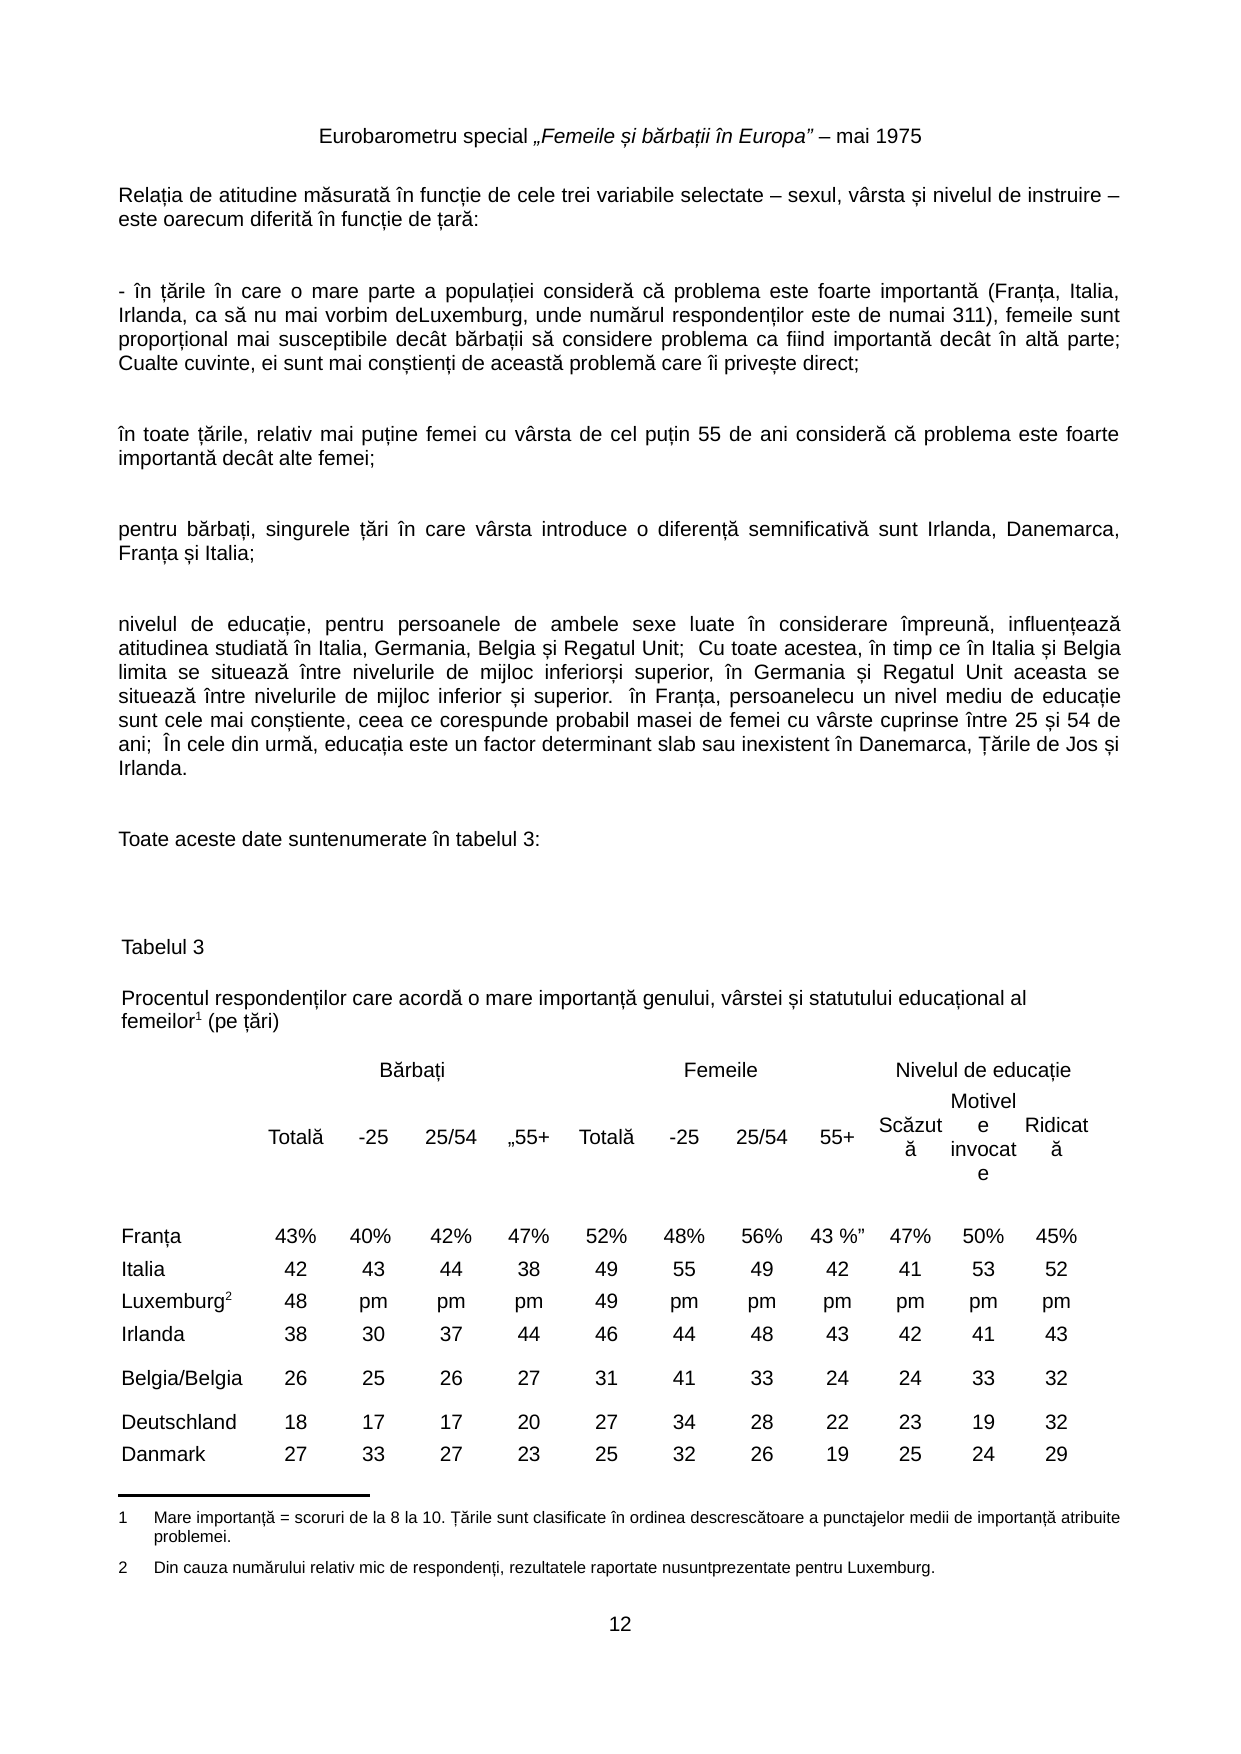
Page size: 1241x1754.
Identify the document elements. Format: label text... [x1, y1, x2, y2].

table_cell 42 [257, 1253, 334, 1285]
table_cell pm [801, 1285, 874, 1317]
table_cell 27 [490, 1350, 568, 1406]
table_cell 46 [568, 1318, 645, 1350]
table_cell 48 [257, 1285, 334, 1317]
table_cell pm [1020, 1285, 1093, 1317]
table_cell 47% [490, 1220, 568, 1253]
table_cell 45% [1020, 1220, 1093, 1253]
table_cell Ridicată [1020, 1086, 1093, 1188]
table_cell [723, 1188, 801, 1220]
table_cell 30 [335, 1318, 412, 1350]
table_cell 37 [412, 1318, 490, 1350]
text Toate aceste date suntenumerate în tabelul 3: [118, 827, 1122, 851]
table_cell Procentul respondenților care acordă o mare importanță genului, vârstei și statutului educațional al femeilor (pe țări) [118, 965, 1093, 1054]
table_cell [412, 1188, 490, 1220]
table_cell 17 [335, 1406, 412, 1438]
table_cell 29 [1020, 1438, 1093, 1470]
table_cell pm [947, 1285, 1020, 1317]
table_cell 43 [801, 1318, 874, 1350]
table_cell 38 [257, 1318, 334, 1350]
table_cell 53 [947, 1253, 1020, 1285]
table_cell [947, 1188, 1020, 1220]
table_cell [874, 1188, 947, 1220]
table_cell 49 [568, 1253, 645, 1285]
table_cell 23 [490, 1438, 568, 1470]
table_cell 48 [723, 1318, 801, 1350]
table_cell Scăzută [874, 1086, 947, 1188]
text în toate țările, relativ mai puține femei cu vârsta de cel puțin 55 de ani consideră că problema este foarte importantă decât alte femei; [118, 422, 1122, 469]
table_cell -25 [645, 1086, 723, 1188]
table_cell 50% [947, 1220, 1020, 1253]
table_header Tabelul 3 [118, 928, 1093, 965]
table_cell 38 [490, 1253, 568, 1285]
table_cell 49 [568, 1285, 645, 1317]
table_cell pm [490, 1285, 568, 1317]
table_cell 33 [723, 1350, 801, 1406]
table_cell -25 [335, 1086, 412, 1188]
table_cell Totală [257, 1086, 334, 1188]
table_cell 44 [412, 1253, 490, 1285]
table_cell 56% [723, 1220, 801, 1253]
table_cell 22 [801, 1406, 874, 1438]
text nivelul de educație, pentru persoanele de ambele sexe luate în considerare împreună, influențează atitudinea studiată în Italia, Germania, Belgia și Regatul Unit; Cu toate acestea, în timp ce în Italia și Belgia limita se situează între nivelurile de mijloc inferiorși superior, în Germania și Regatul Unit aceasta se situează între nivelurile de mijloc inferior și superior. în Franța, persoanelecu un nivel mediu de educație sunt cele mai conștiente, ceea ce corespunde probabil masei de femei cu vârste cuprinse între 25 și 54 de ani; În cele din urmă, educația este un factor determinant slab sau inexistent în Danemarca, Țările de Jos și Irlanda. [118, 612, 1122, 780]
table_cell [118, 1188, 257, 1220]
table_cell Deutschland [118, 1406, 257, 1438]
table_cell Belgia/Belgia [118, 1350, 257, 1406]
table_cell 26 [412, 1350, 490, 1406]
table_cell [335, 1188, 412, 1220]
table_cell [801, 1188, 874, 1220]
table_cell 42 [801, 1253, 874, 1285]
table_cell 25/54 [412, 1086, 490, 1188]
table_cell [257, 1188, 334, 1220]
table_cell 47% [874, 1220, 947, 1253]
table_cell pm [874, 1285, 947, 1317]
table_cell Femeile [568, 1054, 874, 1086]
table_cell 52 [1020, 1253, 1093, 1285]
table_cell 33 [947, 1350, 1020, 1406]
table_cell 25 [874, 1438, 947, 1470]
table_cell pm [335, 1285, 412, 1317]
table_cell 40% [335, 1220, 412, 1253]
table_cell 17 [412, 1406, 490, 1438]
table_cell [118, 1086, 257, 1188]
table_cell 31 [568, 1350, 645, 1406]
table_cell 25 [335, 1350, 412, 1406]
table_cell 55 [645, 1253, 723, 1285]
table_cell [1020, 1188, 1093, 1220]
table_cell 55+ [801, 1086, 874, 1188]
table_cell 41 [874, 1253, 947, 1285]
text pentru bărbați, singurele țări în care vârsta introduce o diferență semnificativă sunt Irlanda, Danemarca, Franța și Italia; [118, 517, 1122, 565]
table_cell Nivelul de educație [874, 1054, 1093, 1086]
table_cell 24 [947, 1438, 1020, 1470]
table_cell 42% [412, 1220, 490, 1253]
table_cell 42 [874, 1318, 947, 1350]
text - în țările în care o mare parte a populației consideră că problema este foarte importantă (Franța, Italia, Irlanda, ca să nu mai vorbim deLuxemburg, unde numărul respondenților este de numai 311), femeile sunt proporțional mai susceptibile decât bărbații să considere problema ca fiind importantă decât în altă parte; Cualte cuvinte, ei sunt mai conștienți de această problemă care îi privește direct; [118, 278, 1122, 374]
table_cell 19 [801, 1438, 874, 1470]
table_cell 33 [335, 1438, 412, 1470]
table_cell 20 [490, 1406, 568, 1438]
table_cell 52% [568, 1220, 645, 1253]
table_cell 34 [645, 1406, 723, 1438]
table_cell 24 [801, 1350, 874, 1406]
table_cell 43 [335, 1253, 412, 1285]
table_cell 28 [723, 1406, 801, 1438]
table_cell Irlanda [118, 1318, 257, 1350]
table_cell 26 [723, 1438, 801, 1470]
table_cell [490, 1188, 568, 1220]
table_cell pm [723, 1285, 801, 1317]
table_cell Bărbați [257, 1054, 568, 1086]
table_cell 25/54 [723, 1086, 801, 1188]
table_cell 48% [645, 1220, 723, 1253]
table_cell 26 [257, 1350, 334, 1406]
table_cell „55+ [490, 1086, 568, 1188]
table_cell 43 [1020, 1318, 1093, 1350]
table_cell [118, 1054, 257, 1086]
table_cell Totală [568, 1086, 645, 1188]
table_cell pm [412, 1285, 490, 1317]
table_cell Franța [118, 1220, 257, 1253]
table_cell 27 [568, 1406, 645, 1438]
table_cell 44 [490, 1318, 568, 1350]
text Relația de atitudine măsurată în funcție de cele trei variabile selectate – sexul, vârsta și nivelul de instruire – este oarecum diferită în funcție de țară: [118, 183, 1122, 231]
table_cell 27 [257, 1438, 334, 1470]
table_cell 18 [257, 1406, 334, 1438]
table_cell 19 [947, 1406, 1020, 1438]
table_cell 43 %” [801, 1220, 874, 1253]
table_cell 44 [645, 1318, 723, 1350]
table_cell 32 [1020, 1406, 1093, 1438]
table_cell Danmark [118, 1438, 257, 1470]
table_cell 32 [1020, 1350, 1093, 1406]
table_cell 43% [257, 1220, 334, 1253]
table_cell [568, 1188, 645, 1220]
table_cell 41 [645, 1350, 723, 1406]
table_cell 25 [568, 1438, 645, 1470]
table_cell 23 [874, 1406, 947, 1438]
table_cell 49 [723, 1253, 801, 1285]
table_cell 41 [947, 1318, 1020, 1350]
table_cell 24 [874, 1350, 947, 1406]
table_cell [645, 1188, 723, 1220]
table_cell 32 [645, 1438, 723, 1470]
table_cell Italia [118, 1253, 257, 1285]
table_cell Luxemburg [118, 1285, 257, 1317]
table_cell 27 [412, 1438, 490, 1470]
table_cell Motivele invocate [947, 1086, 1020, 1188]
table_cell pm [645, 1285, 723, 1317]
